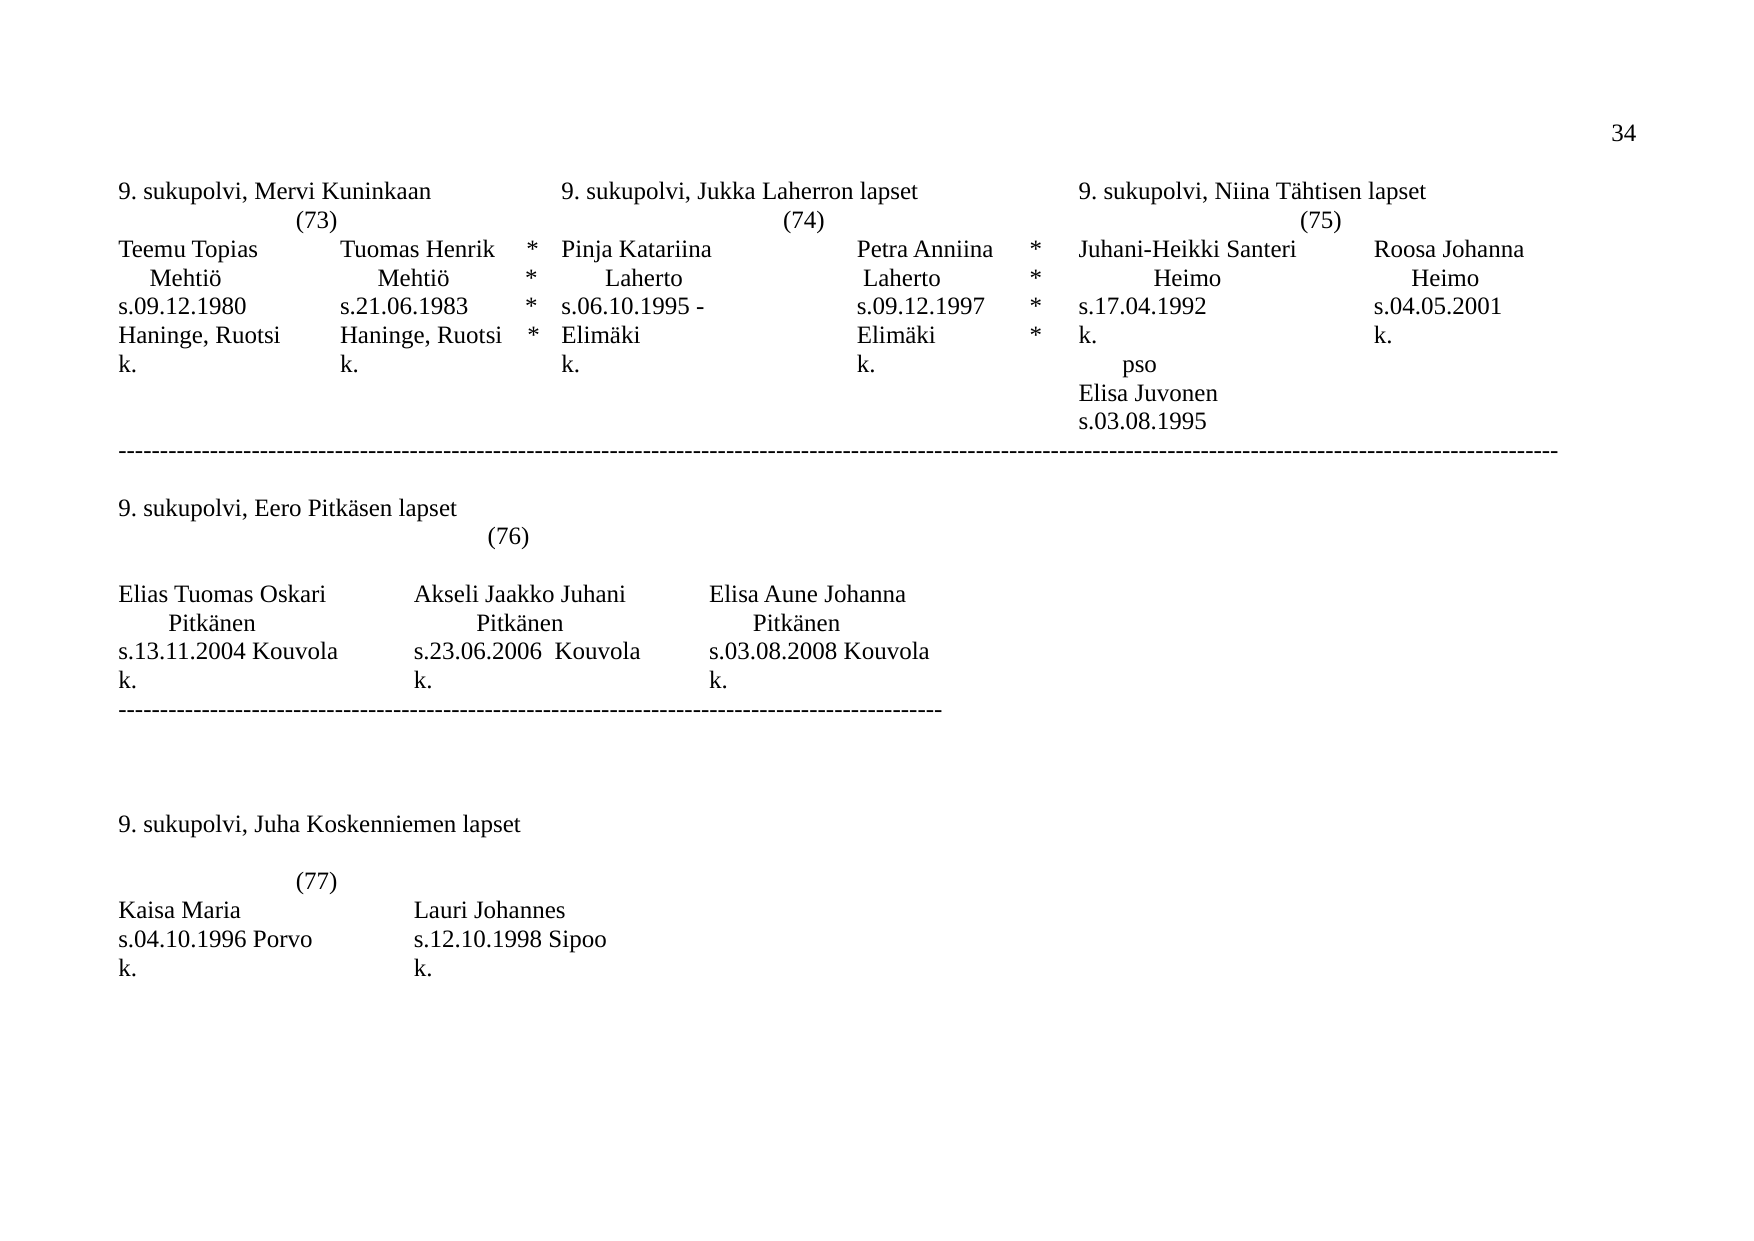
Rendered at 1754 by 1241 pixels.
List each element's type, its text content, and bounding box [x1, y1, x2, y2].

text Haninge, Ruotsi Haninge, Ruotsi * Elimäki Elimäki * k. k. [118, 320, 1636, 349]
text 9. sukupolvi, Mervi Kuninkaan 9. sukupolvi, Jukka Laherron lapset 9. sukupolvi, Niina Tähtisen lapset [118, 176, 1636, 205]
text s.04.10.1996 Porvo s.12.10.1998 Sipoo [118, 924, 1636, 953]
text --------------------------------------------------------------------------------------------------- [118, 694, 1636, 723]
text k. k. k. k. pso [118, 349, 1636, 378]
text Pitkänen Pitkänen Pitkänen [118, 608, 1636, 636]
text k. k. [118, 953, 1636, 981]
text Elias Tuomas Oskari Akseli Jaakko Juhani Elisa Aune Johanna [118, 579, 1636, 608]
text Teemu Topias Tuomas Henrik * Pinja Katariina Petra Anniina * Juhani-Heikki Santeri Roosa Johanna [118, 234, 1636, 263]
text k. k. k. [118, 665, 1636, 694]
text 9. sukupolvi, Juha Koskenniemen lapset [118, 809, 1636, 838]
text s.13.11.2004 Kouvola s.23.06.2006 Kouvola s.03.08.2008 Kouvola [118, 636, 1636, 665]
text 9. sukupolvi, Eero Pitkäsen lapset [118, 493, 1636, 521]
text (73) (74) (75) [118, 205, 1636, 234]
text (76) [118, 521, 1636, 550]
text Kaisa Maria Lauri Johannes [118, 895, 1636, 924]
text Mehtiö Mehtiö * Laherto Laherto * Heimo Heimo [118, 263, 1636, 291]
text Elisa Juvonen [118, 378, 1636, 406]
text s.03.08.1995 [118, 406, 1636, 435]
text s.09.12.1980 s.21.06.1983 * s.06.10.1995 - s.09.12.1997 * s.17.04.1992 s.04.05.2001 [118, 291, 1636, 320]
text (77) [118, 866, 1636, 895]
text ----------------------------------------------------------------------------------------------------------------------------------------------------------------------------- [118, 435, 1636, 464]
